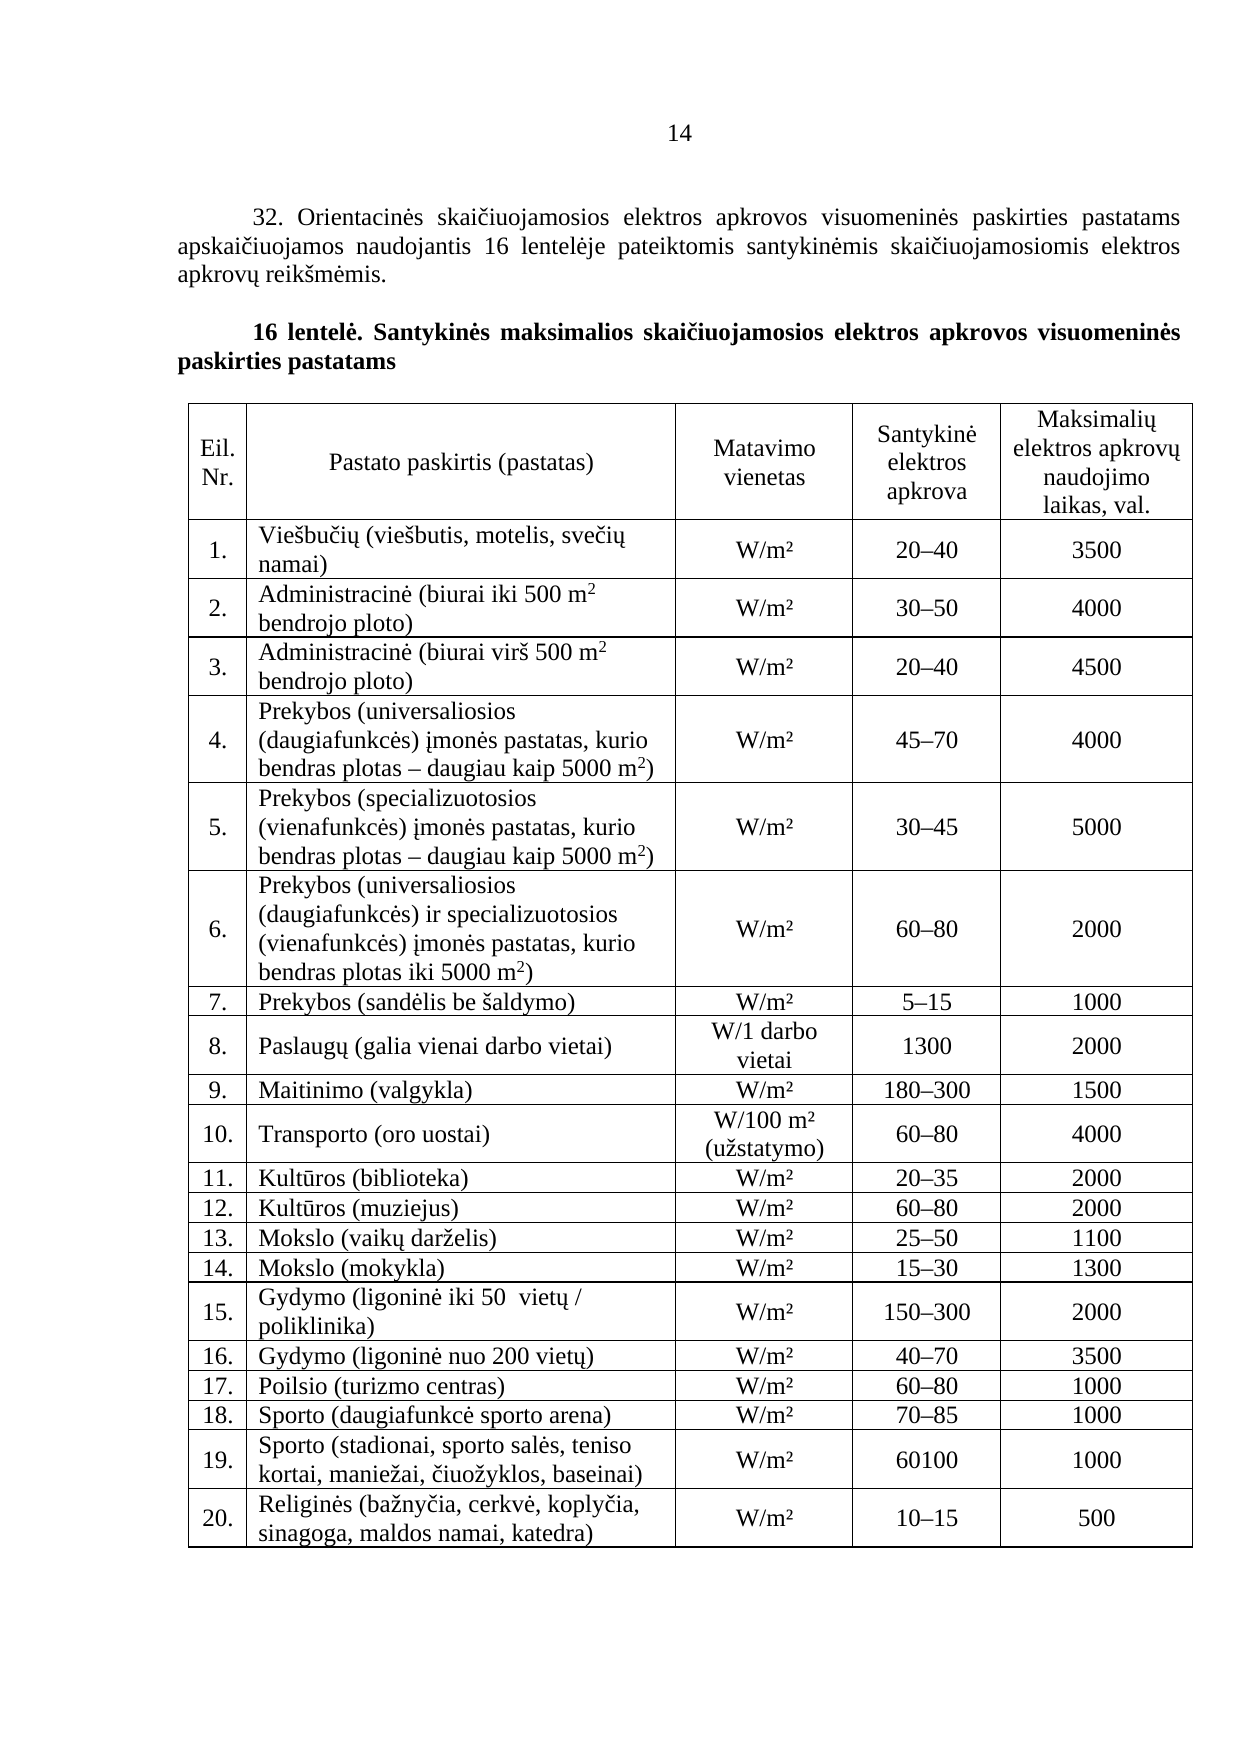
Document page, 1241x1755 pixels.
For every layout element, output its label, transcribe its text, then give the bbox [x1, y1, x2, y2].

table_cell 16. [189, 1341, 246, 1370]
table_cell 6. [189, 871, 246, 986]
table_cell W/m² [676, 579, 852, 636]
table_cell 4000 [1001, 579, 1192, 636]
table_cell 3500 [1001, 520, 1192, 578]
table_cell 30–45 [853, 783, 1000, 869]
table_cell W/m² [676, 871, 852, 986]
table_cell Kultūros (biblioteka) [247, 1163, 675, 1192]
table_cell 40–70 [853, 1341, 1000, 1370]
table_cell 150–300 [853, 1283, 1000, 1340]
table_cell 1300 [1001, 1253, 1192, 1281]
table_cell Kultūros (muziejus) [247, 1193, 675, 1222]
table_cell 17. [189, 1371, 246, 1399]
table_cell 5–15 [853, 987, 1000, 1015]
table_cell 2000 [1001, 1283, 1192, 1340]
table_cell 1. [189, 520, 246, 578]
table_cell Poilsio (turizmo centras) [247, 1371, 675, 1399]
table_cell 18. [189, 1401, 246, 1429]
table_cell 20–35 [853, 1163, 1000, 1192]
table_cell 19. [189, 1430, 246, 1488]
table_cell W/m² [676, 520, 852, 578]
table_cell W/m² [676, 1401, 852, 1429]
table_cell 180–300 [853, 1075, 1000, 1104]
table_cell Administracinė (biurai virš 500 m2 bendrojo ploto) [247, 638, 675, 695]
table_header Eil. Nr. [189, 404, 246, 519]
table_cell 3500 [1001, 1341, 1192, 1370]
table_cell Gydymo (ligoninė nuo 200 vietų) [247, 1341, 675, 1370]
table_cell 15–30 [853, 1253, 1000, 1281]
table_cell W/m² [676, 1075, 852, 1104]
table_cell Viešbučių (viešbutis, motelis, svečių namai) [247, 520, 675, 578]
table_cell W/m² [676, 1430, 852, 1488]
table_cell 500 [1001, 1489, 1192, 1546]
table_cell 20–40 [853, 520, 1000, 578]
table_cell 20. [189, 1489, 246, 1546]
table_cell Gydymo (ligoninė iki 50 vietų / poliklinika) [247, 1283, 675, 1340]
table_cell W/m² [676, 696, 852, 782]
table_cell W/m² [676, 638, 852, 695]
table_cell W/m² [676, 1193, 852, 1222]
table_cell 15. [189, 1283, 246, 1340]
table_cell W/100 m² (užstatymo) [676, 1105, 852, 1162]
table_cell W/m² [676, 1253, 852, 1281]
table_cell W/m² [676, 1371, 852, 1399]
table_cell 3. [189, 638, 246, 695]
table_cell 1100 [1001, 1223, 1192, 1252]
table_header Matavimo vienetas [676, 404, 852, 519]
table_cell Transporto (oro uostai) [247, 1105, 675, 1162]
table_header Maksimalių elektros apkrovų naudojimo laikas, val. [1001, 404, 1192, 519]
table_cell Administracinė (biurai iki 500 m2 bendrojo ploto) [247, 579, 675, 636]
table_cell 1300 [853, 1016, 1000, 1074]
table_cell 8. [189, 1016, 246, 1074]
table_cell 5000 [1001, 783, 1192, 869]
table_cell W/m² [676, 1283, 852, 1340]
table_cell 10. [189, 1105, 246, 1162]
table_cell 1000 [1001, 1401, 1192, 1429]
text 16 lentelė. Santykinės maksimalios skaičiuojamosios elektros apkrovos visuomeninės paskirties pastatams [177, 317, 1181, 374]
table_cell 25–50 [853, 1223, 1000, 1252]
table_cell 13. [189, 1223, 246, 1252]
table_cell 2000 [1001, 1016, 1192, 1074]
table_cell 2000 [1001, 871, 1192, 986]
table_cell Prekybos (universaliosios (daugiafunkcės) ir specializuotosios (vienafunkcės) įmonės pastatas, kurio bendras plotas iki 5000 m2) [247, 871, 675, 986]
table_cell 4000 [1001, 696, 1192, 782]
table_cell 60100 [853, 1430, 1000, 1488]
table_cell W/m² [676, 1341, 852, 1370]
table_cell 11. [189, 1163, 246, 1192]
table_cell Religinės (bažnyčia, cerkvė, koplyčia, sinagoga, maldos namai, katedra) [247, 1489, 675, 1546]
table_cell 60–80 [853, 1105, 1000, 1162]
table_cell 7. [189, 987, 246, 1015]
table_cell Paslaugų (galia vienai darbo vietai) [247, 1016, 675, 1074]
table_cell 2. [189, 579, 246, 636]
table_cell 4000 [1001, 1105, 1192, 1162]
table_cell 30–50 [853, 579, 1000, 636]
table_cell 60–80 [853, 871, 1000, 986]
table_cell 9. [189, 1075, 246, 1104]
table_cell 2000 [1001, 1193, 1192, 1222]
table_cell 2000 [1001, 1163, 1192, 1192]
table_cell W/m² [676, 1223, 852, 1252]
table_cell Mokslo (mokykla) [247, 1253, 675, 1281]
table_cell 10–15 [853, 1489, 1000, 1546]
table_cell 4. [189, 696, 246, 782]
table_cell Sporto (daugiafunkcė sporto arena) [247, 1401, 675, 1429]
table_cell 20–40 [853, 638, 1000, 695]
table_cell W/1 darbo vietai [676, 1016, 852, 1074]
table_cell W/m² [676, 987, 852, 1015]
table_cell 1000 [1001, 987, 1192, 1015]
table_cell 70–85 [853, 1401, 1000, 1429]
table_cell 14. [189, 1253, 246, 1281]
table_cell 60–80 [853, 1193, 1000, 1222]
table_cell 4500 [1001, 638, 1192, 695]
table_cell Prekybos (sandėlis be šaldymo) [247, 987, 675, 1015]
table_cell Sporto (stadionai, sporto salės, teniso kortai, maniežai, čiuožyklos, baseinai) [247, 1430, 675, 1488]
table_header Pastato paskirtis (pastatas) [247, 404, 675, 519]
table_cell Prekybos (specializuotosios (vienafunkcės) įmonės pastatas, kurio bendras plotas – daugiau kaip 5000 m2) [247, 783, 675, 869]
table_cell W/m² [676, 1163, 852, 1192]
table_header Santykinė elektros apkrova [853, 404, 1000, 519]
table_cell 1000 [1001, 1371, 1192, 1399]
table_cell 1500 [1001, 1075, 1192, 1104]
table_cell 45–70 [853, 696, 1000, 782]
table_cell 60–80 [853, 1371, 1000, 1399]
table_cell Mokslo (vaikų darželis) [247, 1223, 675, 1252]
table_cell 12. [189, 1193, 246, 1222]
table_cell Maitinimo (valgykla) [247, 1075, 675, 1104]
table_cell W/m² [676, 1489, 852, 1546]
text 32. Orientacinės skaičiuojamosios elektros apkrovos visuomeninės paskirties pastatams apskaičiuojamos naudojantis 16 lentelėje pateiktomis santykinėmis skaičiuojamosiomis elektros apkrovų reikšmėmis. [177, 202, 1181, 288]
table_cell 5. [189, 783, 246, 869]
table_cell W/m² [676, 783, 852, 869]
table_cell 1000 [1001, 1430, 1192, 1488]
table_cell Prekybos (universaliosios (daugiafunkcės) įmonės pastatas, kurio bendras plotas – daugiau kaip 5000 m2) [247, 696, 675, 782]
